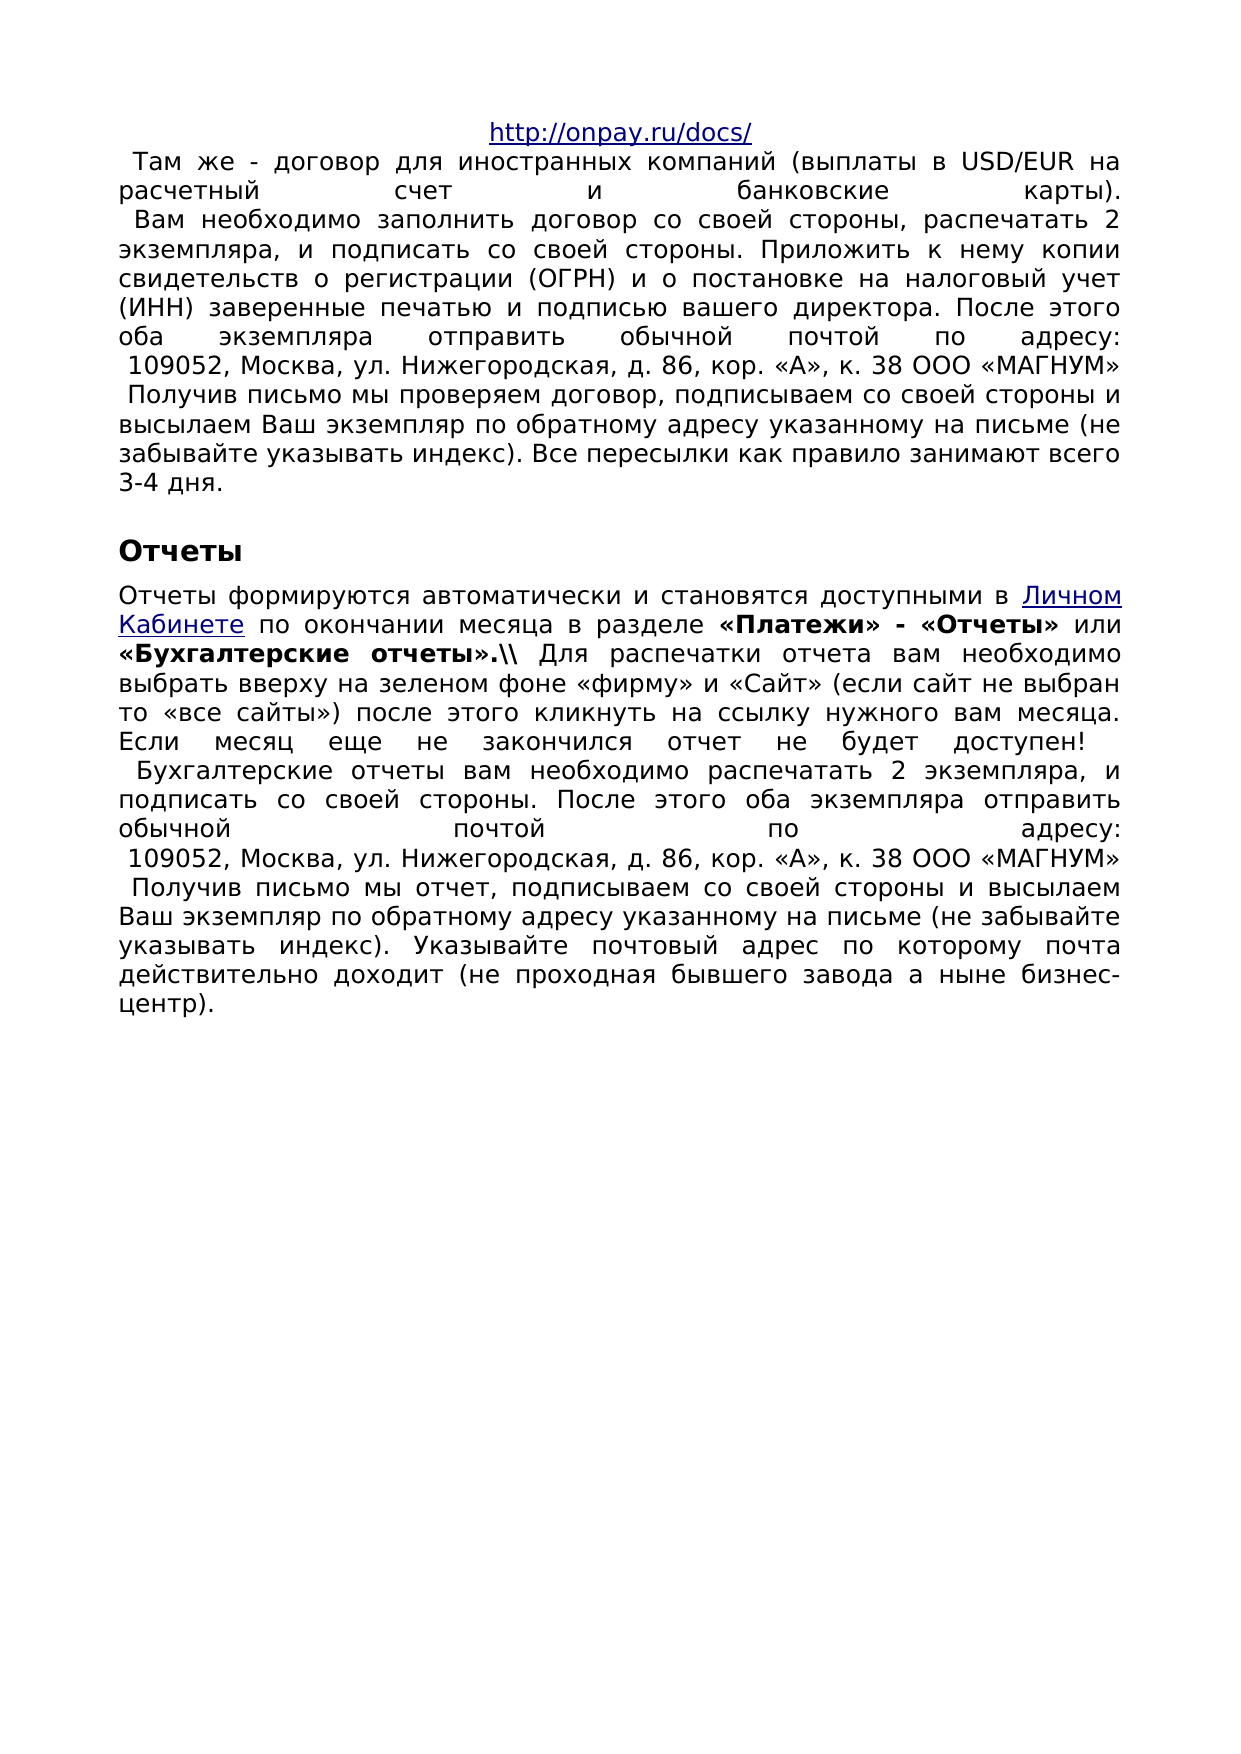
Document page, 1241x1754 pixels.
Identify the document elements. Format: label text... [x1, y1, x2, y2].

text http://onpay.ru/docs/ Там же - договор для иностранных компаний (выплаты в USD/EUR на расчетный счет и банковские карты). Вам необходимо заполнить договор со своей стороны, распечатать 2 экземпляра, и подписать со своей стороны. Приложить к нему копии свидетельств о регистрации (ОГРН) и о постановке на налоговый учет (ИНН) заверенные печатью и подписью вашего директора. После этого оба экземпляра отправить обычной почтой по адресу: 109052, Москва, ул. Нижегородская, д. 86, кор. «А», к. 38 ООО «МАГНУМ» Получив письмо мы проверяем договор, подписываем со своей стороны и высылаем Ваш экземпляр по обратному адресу указанному на письме (не забывайте указывать индекс). Все пересылки как правило занимают всего 3-4 дня. [118, 118, 1122, 497]
text Отчеты формируются автоматически и становятся доступными в Личном Кабинете по окончании месяца в разделе «Платежи» - «Отчеты» или «Бухгалтерские отчеты».\\ Для распечатки отчета вам необходимо выбрать вверху на зеленом фоне «фирму» и «Сайт» (если сайт не выбран то «все сайты») после этого кликнуть на ссылку нужного вам месяца. Если месяц еще не закончился отчет не будет доступен! Бухгалтерские отчеты вам необходимо распечатать 2 экземпляра, и подписать со своей стороны. После этого оба экземпляра отправить обычной почтой по адресу: 109052, Москва, ул. Нижегородская, д. 86, кор. «А», к. 38 ООО «МАГНУМ» Получив письмо мы отчет, подписываем со своей стороны и высылаем Ваш экземпляр по обратному адресу указанному на письме (не забывайте указывать индекс). Указывайте почтовый адрес по которому почта действительно доходит (не проходная бывшего завода а ныне бизнес-центр). [118, 581, 1122, 1019]
subtitle Отчеты [118, 535, 1122, 569]
